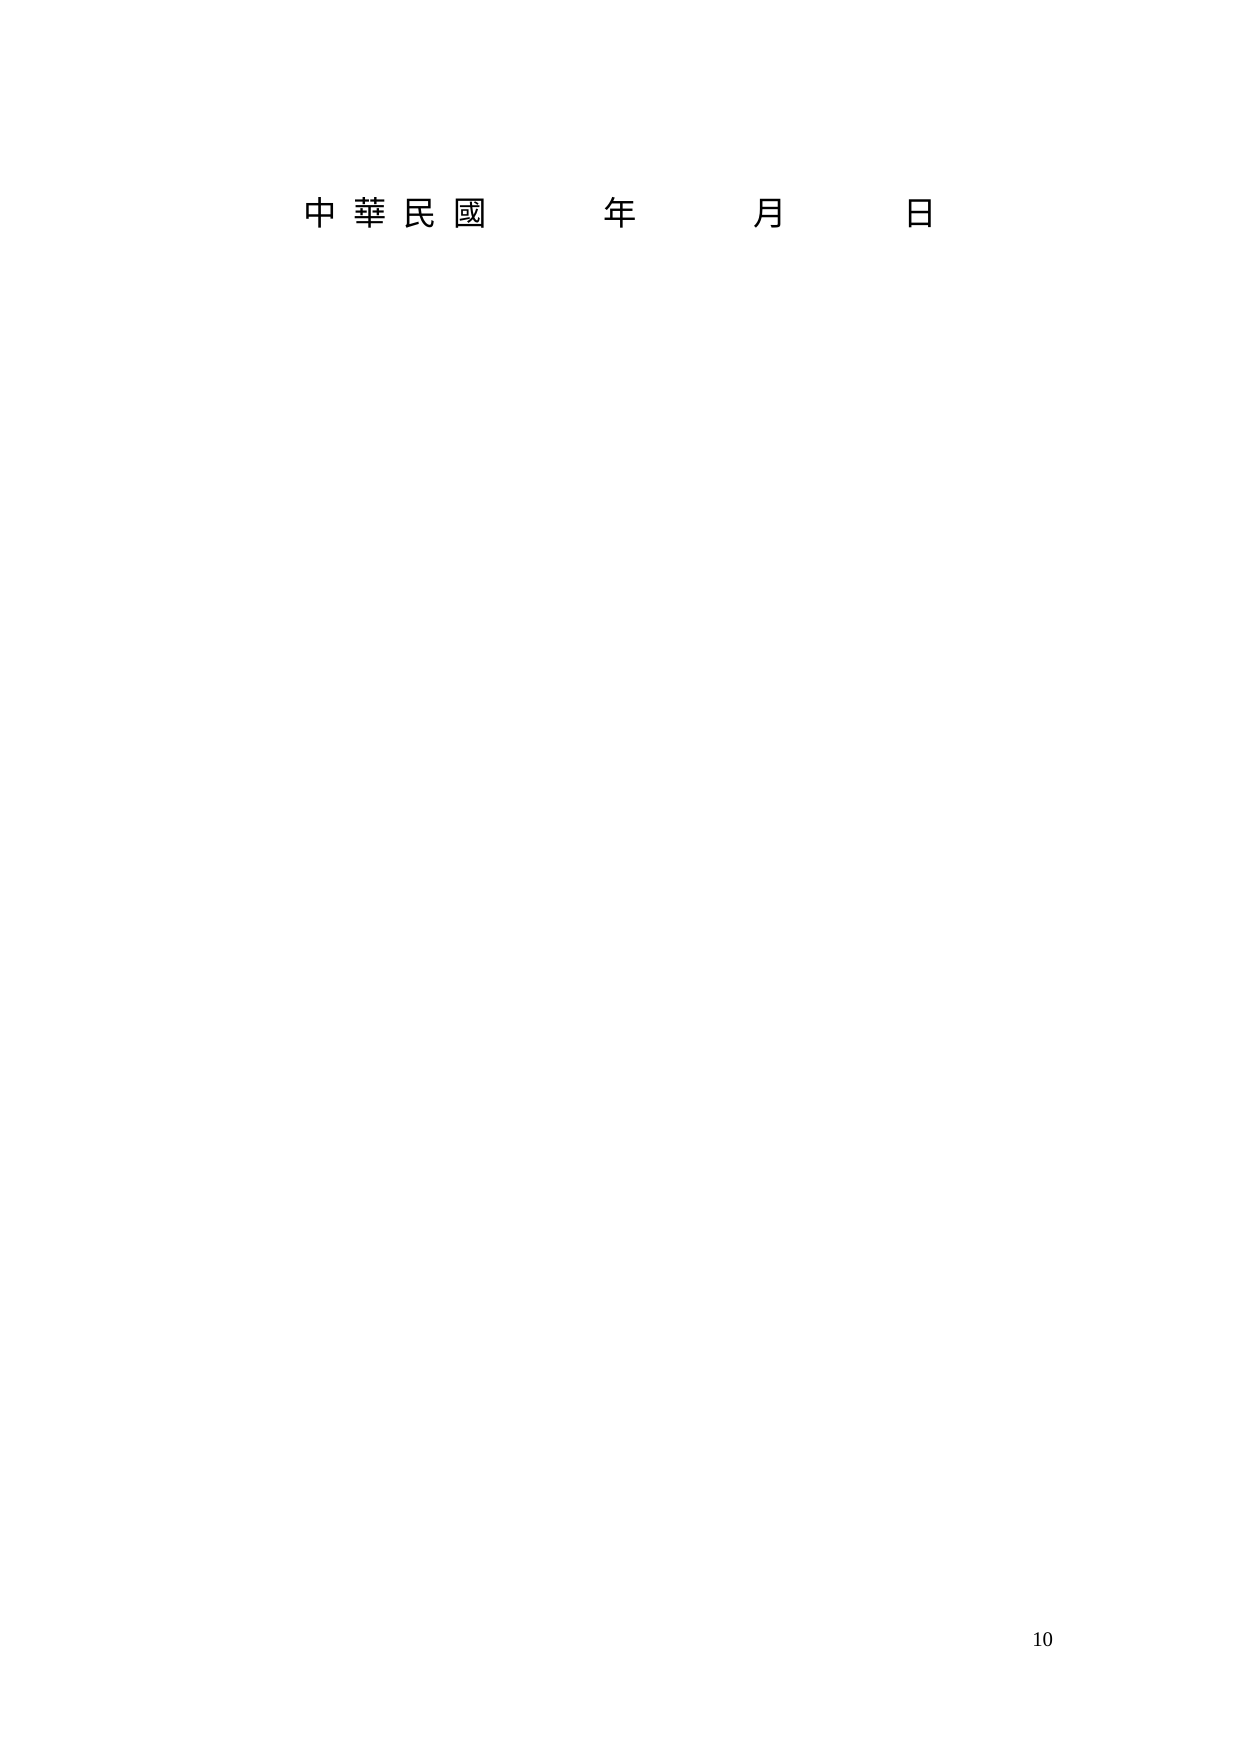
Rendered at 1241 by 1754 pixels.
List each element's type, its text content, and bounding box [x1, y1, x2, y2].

text 中華民國 年 月 日 [187, 192, 1053, 233]
